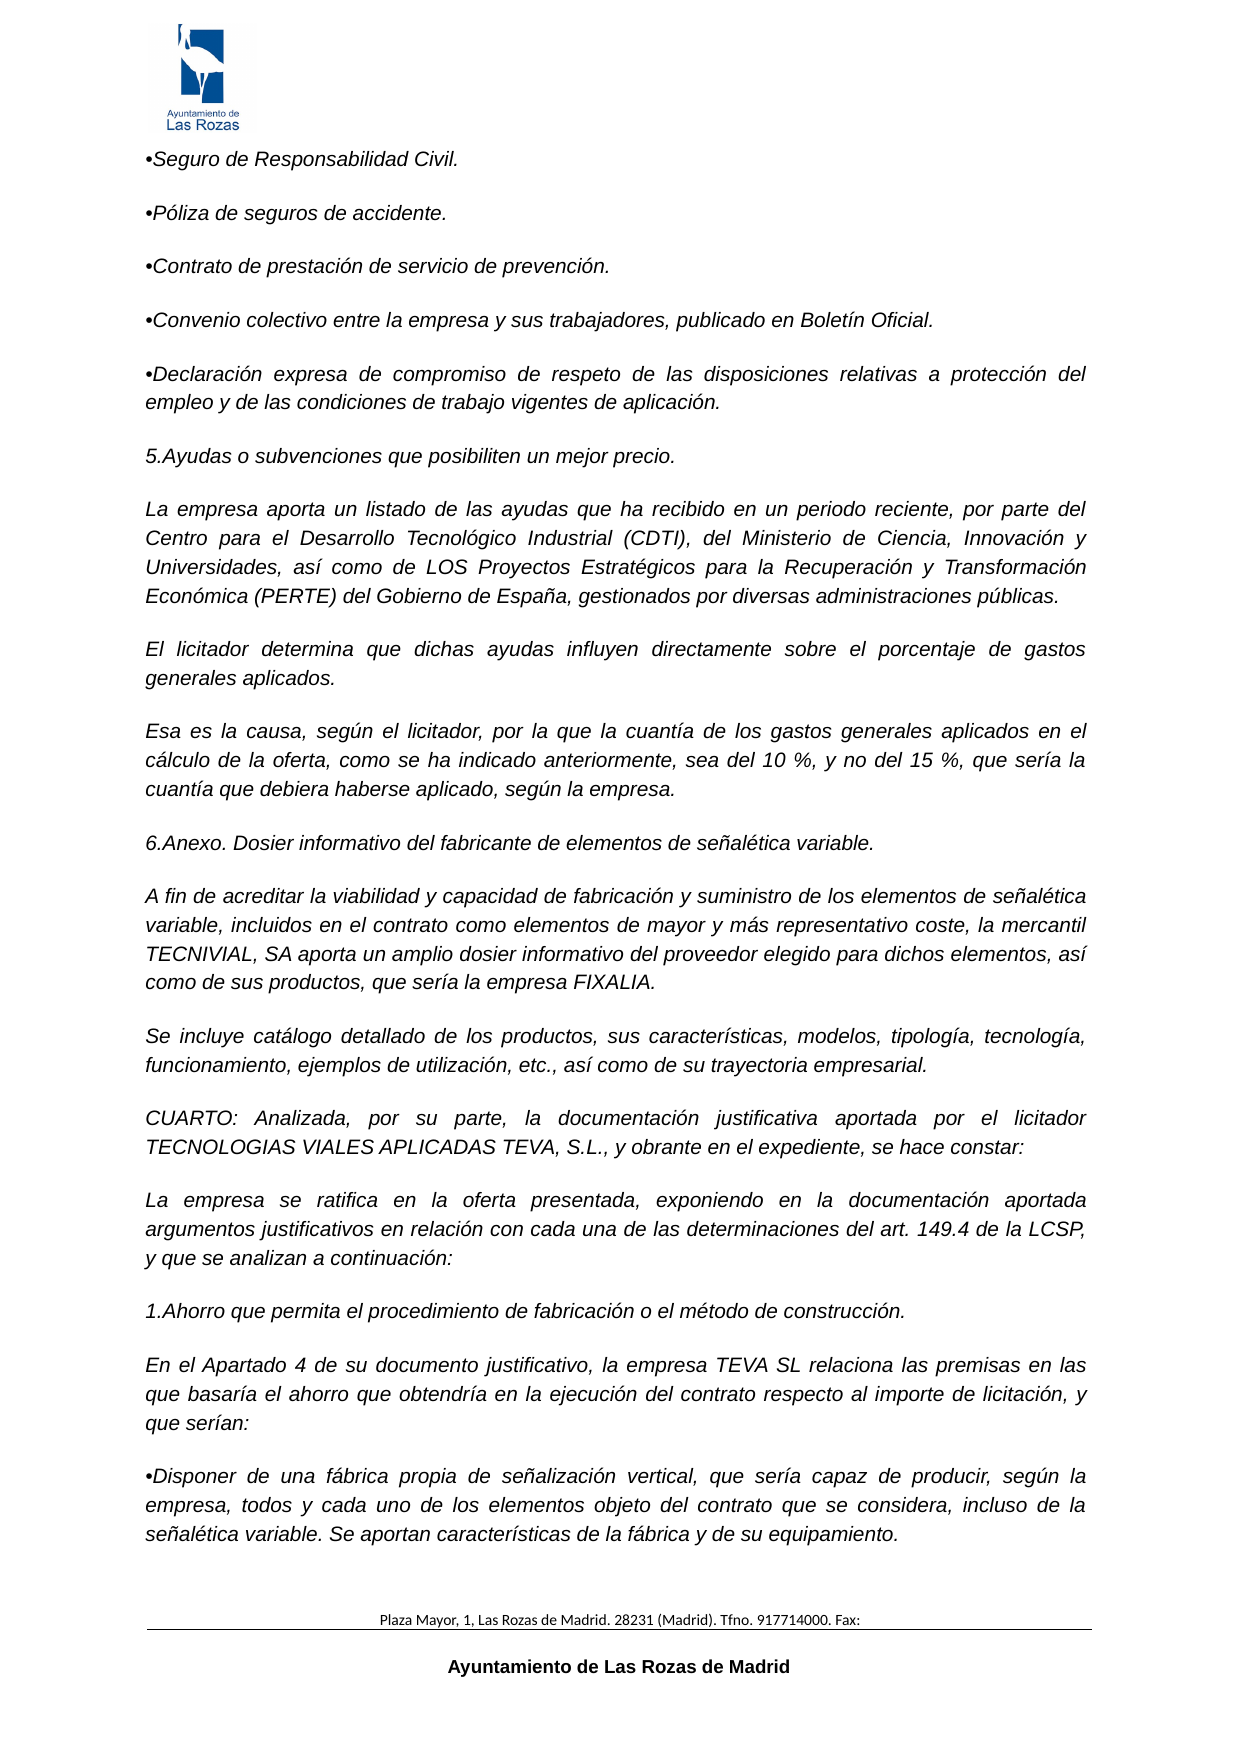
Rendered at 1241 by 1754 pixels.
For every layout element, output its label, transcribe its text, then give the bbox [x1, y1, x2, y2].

text A fin de acreditar la viabilidad y capacidad de fabricación y suministro de los elementos de señalética variable, incluidos en el contrato como elementos de mayor y más representativo coste, la mercantil TECNIVIAL, SA aporta un amplio dosier informativo del proveedor elegido para dichos elementos, así como de sus productos, que sería la empresa FIXALIA. [145, 884, 1090, 994]
text CUARTO: Analizada, por su parte, la documentación justificativa aportada por el licitador TECNOLOGIAS VIALES APLICADAS TEVA, S.L., y obrante en el expediente, se hace constar: [145, 1106, 1090, 1159]
text 6.Anexo. Dosier informativo del fabricante de elementos de señalética variable. [145, 830, 1090, 854]
text •Contrato de prestación de servicio de prevención. [145, 254, 1090, 278]
text 1.Ahorro que permita el procedimiento de fabricación o el método de construcción. [145, 1299, 1090, 1323]
text Se incluye catálogo detallado de los productos, sus características, modelos, tipología, tecnología, funcionamiento, ejemplos de utilización, etc., así como de su trayectoria empresarial. [145, 1024, 1090, 1076]
text •Convenio colectivo entre la empresa y sus trabajadores, publicado en Boletín Oficial. [145, 308, 1090, 332]
text •Declaración expresa de compromiso de respeto de las disposiciones relativas a protección del empleo y de las condiciones de trabajo vigentes de aplicación. [145, 361, 1090, 414]
text La empresa aporta un listado de las ayudas que ha recibido en un periodo reciente, por parte del Centro para el Desarrollo Tecnológico Industrial (CDTI), del Ministerio de Ciencia, Innovación y Universidades, así como de LOS Proyectos Estratégicos para la Recuperación y Transformación Económica (PERTE) del Gobierno de España, gestionados por diversas administraciones públicas. [145, 497, 1090, 607]
text •Disponer de una fábrica propia de señalización vertical, que sería capaz de producir, según la empresa, todos y cada uno de los elementos objeto del contrato que se considera, incluso de la señalética variable. Se aportan características de la fábrica y de su equipamiento. [145, 1464, 1090, 1545]
text Esa es la causa, según el licitador, por la que la cuantía de los gastos generales aplicados en el cálculo de la oferta, como se ha indicado anteriormente, sea del 10 %, y no del 15 %, que sería la cuantía que debiera haberse aplicado, según la empresa. [145, 719, 1090, 801]
text 5.Ayudas o subvenciones que posibiliten un mejor precio. [145, 444, 1090, 468]
text •Seguro de Responsabilidad Civil. [145, 147, 1090, 171]
text •Póliza de seguros de accidente. [145, 201, 1090, 225]
text En el Apartado 4 de su documento justificativo, la empresa TEVA SL relaciona las premisas en las que basaría el ahorro que obtendría en la ejecución del contrato respecto al importe de licitación, y que serían: [145, 1353, 1090, 1434]
text El licitador determina que dichas ayudas influyen directamente sobre el porcentaje de gastos generales aplicados. [145, 637, 1090, 690]
text La empresa se ratifica en la oferta presentada, exponiendo en la documentación aportada argumentos justificativos en relación con cada una de las determinaciones del art. 149.4 de la LCSP, y que se analizan a continuación: [145, 1188, 1090, 1270]
